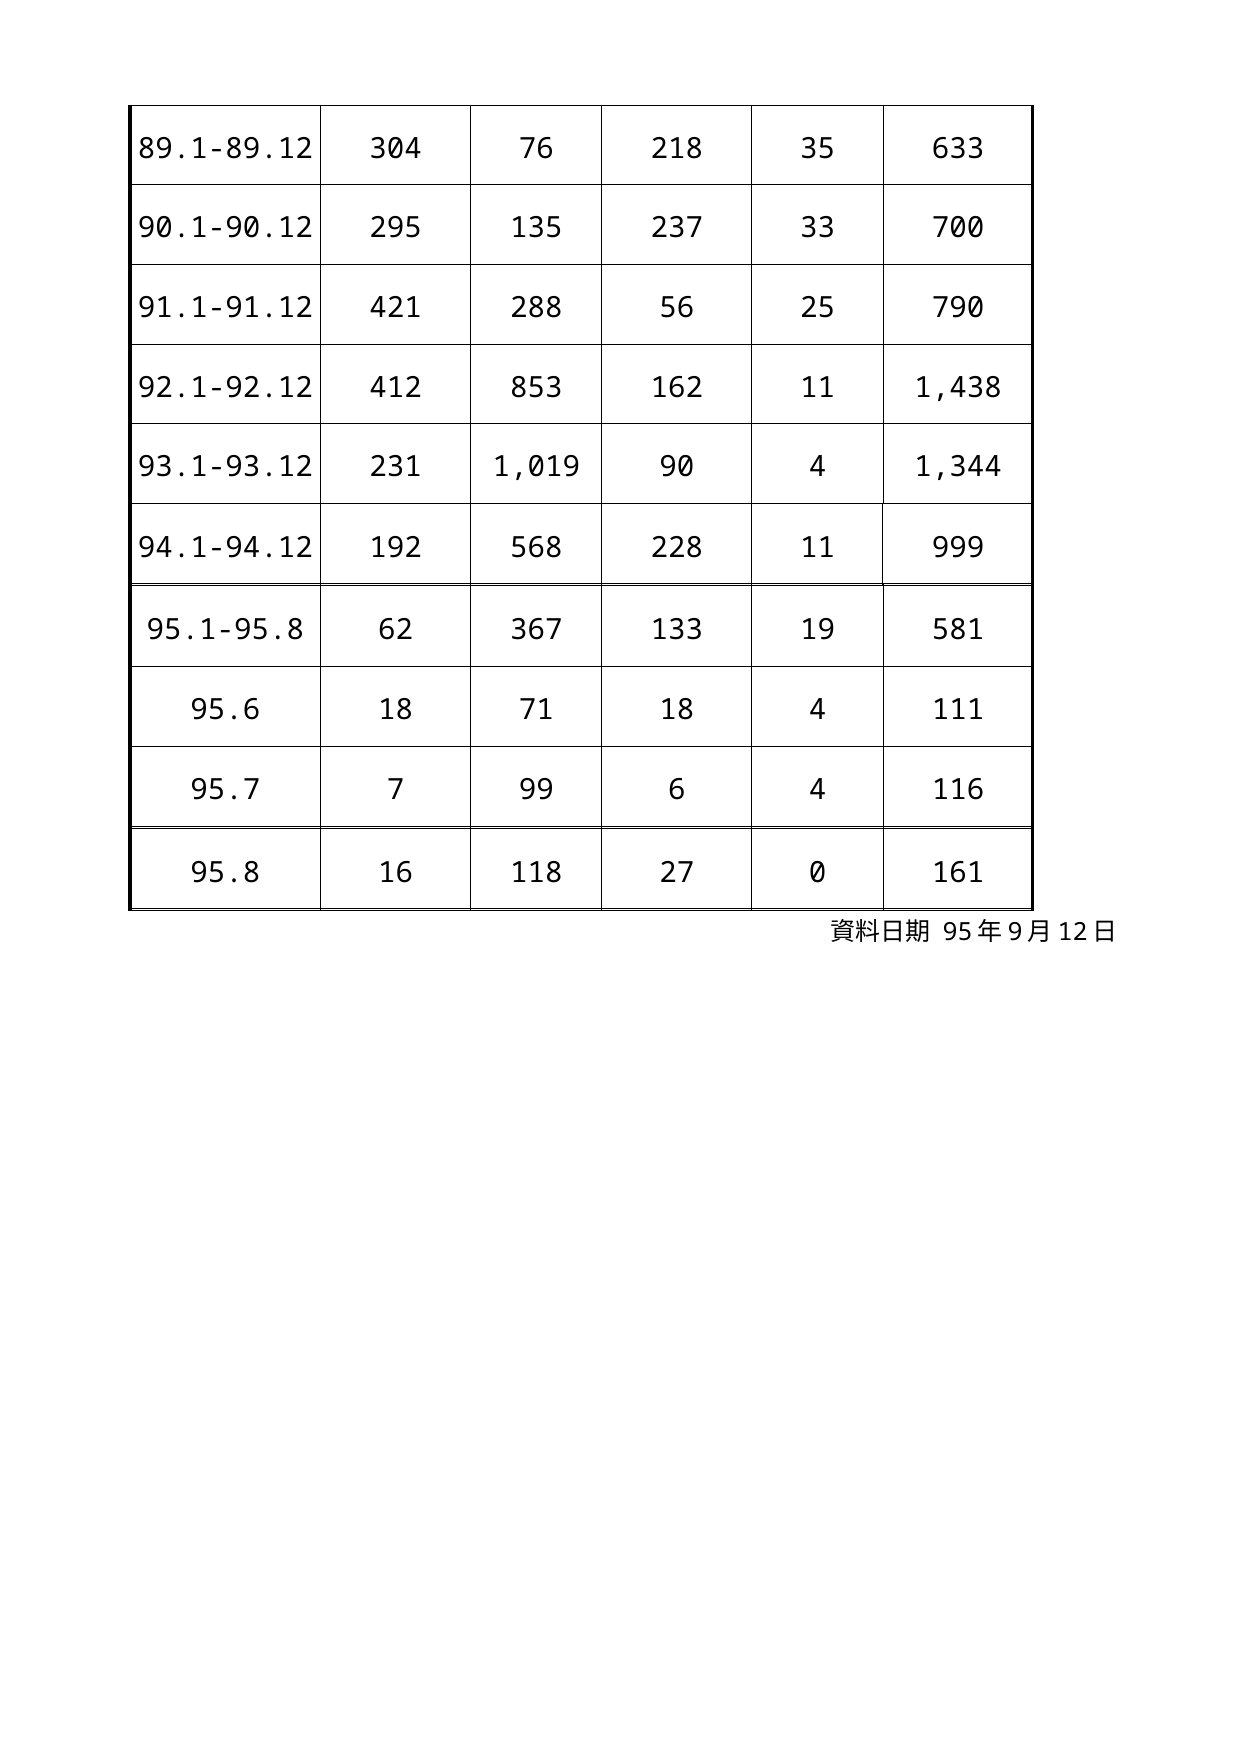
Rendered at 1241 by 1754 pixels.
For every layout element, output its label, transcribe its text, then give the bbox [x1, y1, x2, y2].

table_cell 367 [471, 586, 601, 666]
table_cell 304 [321, 106, 470, 184]
table_cell 0 [752, 829, 883, 908]
table_cell 231 [321, 424, 470, 503]
table_cell 92.1-92.12 [132, 345, 320, 423]
text 表十八「全民健康保險重大傷病卡數統計表」自93年11月份起取消，該項數據詳 [159, 948, 1200, 1073]
table_cell 16 [321, 829, 470, 908]
table_cell 27 [602, 829, 751, 908]
table_cell 35 [752, 106, 883, 184]
table_cell 162 [602, 345, 751, 423]
table_cell 19 [752, 586, 883, 666]
table_cell 95.7 [132, 747, 320, 826]
table_cell 568 [471, 504, 601, 583]
table_cell 421 [321, 265, 470, 344]
table_cell 6 [602, 747, 751, 826]
table_cell 295 [321, 185, 470, 264]
table_cell 1,344 [884, 424, 1031, 503]
table_cell 25 [752, 265, 883, 344]
table_cell 4 [752, 424, 883, 503]
table_cell 111 [884, 667, 1031, 746]
table_cell 853 [471, 345, 601, 423]
table_cell 56 [602, 265, 751, 344]
table_cell 18 [321, 667, 470, 746]
table_cell 94.1-94.12 [132, 504, 320, 583]
table_cell 218 [602, 106, 751, 184]
table_cell 192 [321, 504, 470, 583]
table_cell 700 [884, 185, 1031, 264]
table_cell 633 [884, 106, 1031, 184]
table_cell 135 [471, 185, 601, 264]
table_cell 161 [884, 829, 1031, 908]
table_cell 18 [602, 667, 751, 746]
table_cell 412 [321, 345, 470, 423]
table_cell 116 [884, 747, 1031, 826]
table_cell 11 [752, 504, 882, 583]
table_cell 99 [471, 747, 601, 826]
table_cell 237 [602, 185, 751, 264]
table_cell 11 [752, 345, 883, 423]
table_cell 95.6 [132, 667, 320, 746]
table_cell 71 [471, 667, 601, 746]
table_cell 1,438 [884, 345, 1031, 423]
table_cell 91.1-91.12 [132, 265, 320, 344]
table_cell 790 [884, 265, 1031, 344]
text 資料日期 95年9月12日 [130, 911, 1162, 948]
table_cell 90.1-90.12 [132, 185, 320, 264]
table_cell 118 [471, 829, 601, 908]
table_cell 228 [602, 504, 751, 583]
table_cell 76 [471, 106, 601, 184]
table_cell 581 [884, 586, 1031, 666]
table_cell 288 [471, 265, 601, 344]
table_cell 93.1-93.12 [132, 424, 320, 503]
table_cell 89.1-89.12 [132, 106, 320, 184]
table_cell 4 [752, 667, 883, 746]
table_cell 95.1-95.8 [132, 586, 320, 666]
table_cell 95.8 [132, 829, 320, 908]
table_cell 999 [883, 504, 1031, 583]
table_cell 90 [602, 424, 751, 503]
table_cell 33 [752, 185, 883, 264]
table_cell 7 [321, 747, 470, 826]
table_cell 62 [321, 586, 470, 666]
table_cell 133 [602, 586, 751, 666]
table_cell 1,019 [471, 424, 601, 503]
table_cell 4 [752, 747, 883, 826]
